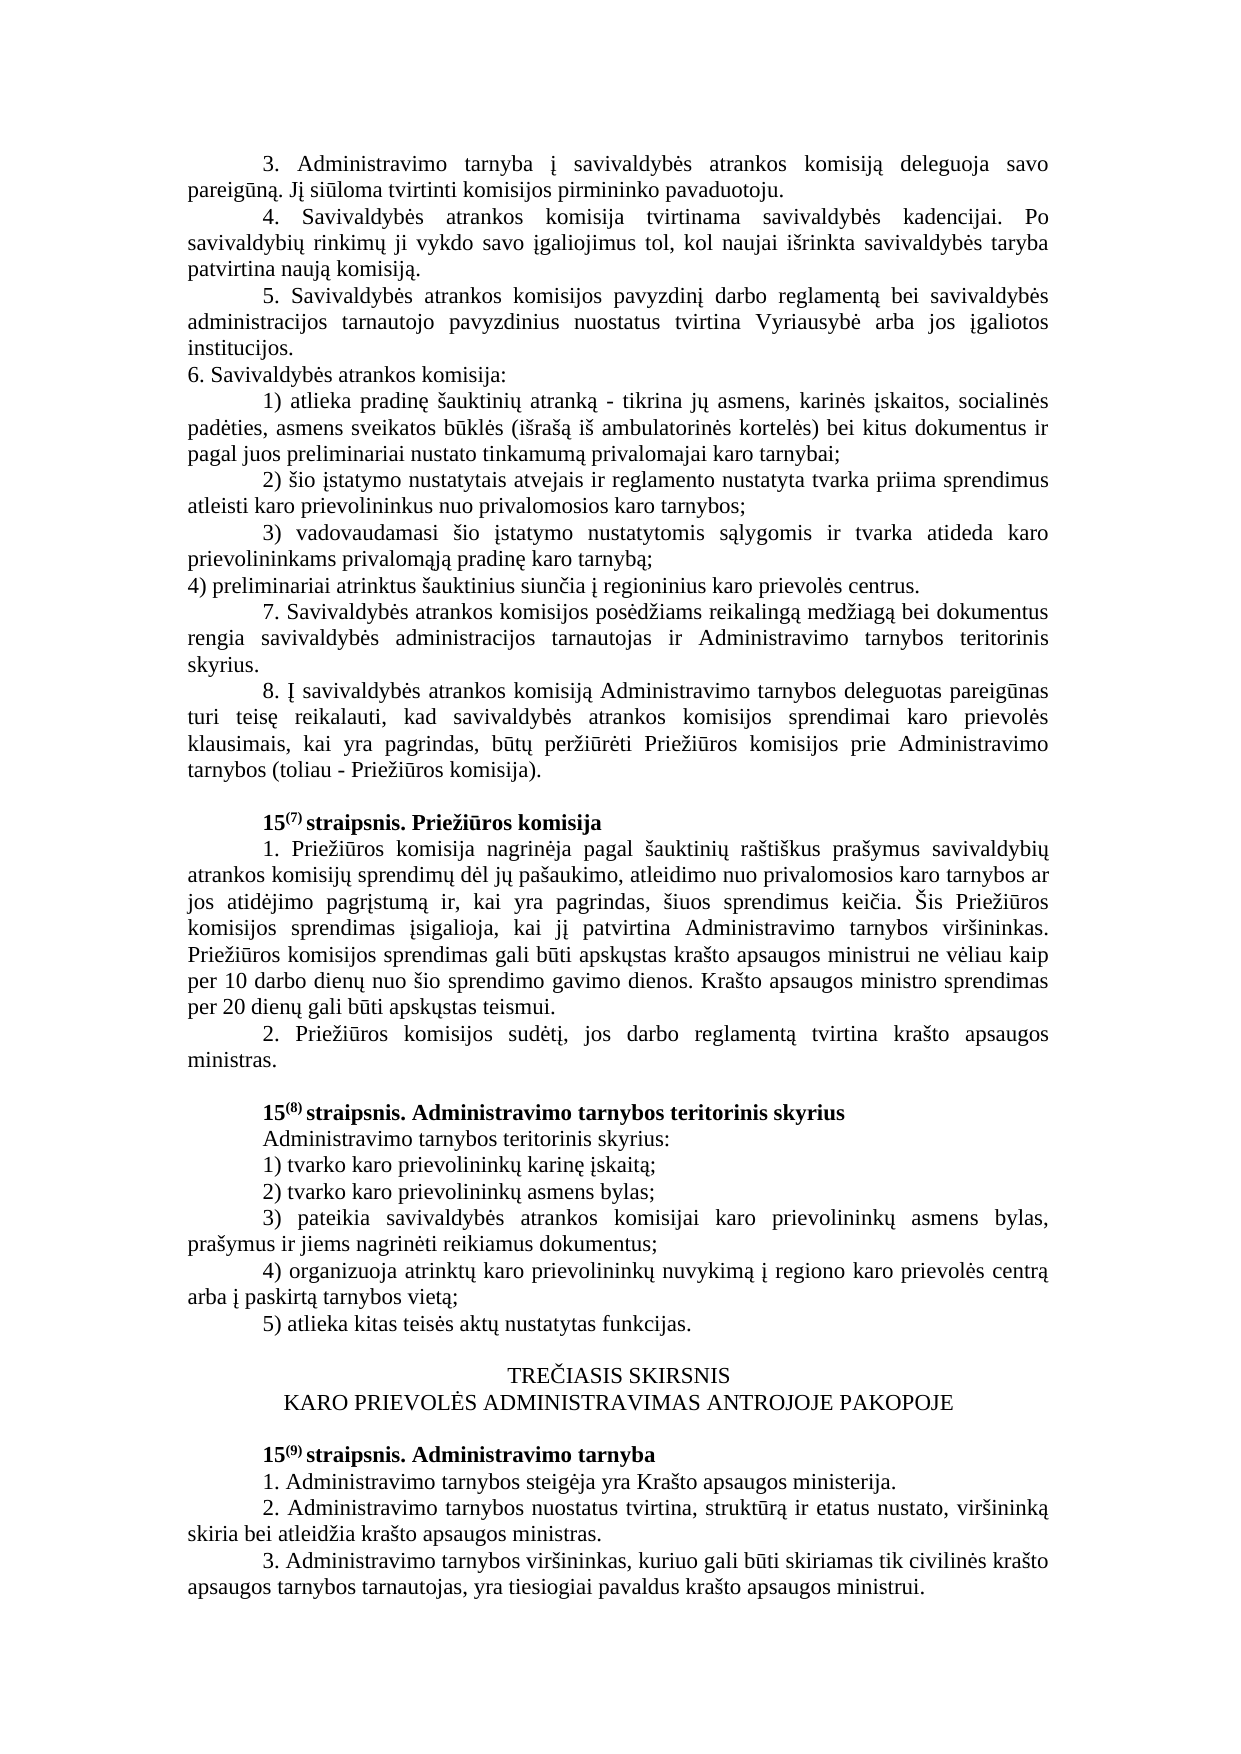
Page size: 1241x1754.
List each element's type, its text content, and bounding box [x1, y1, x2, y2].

text 1. Priežiūros komisija nagrinėja pagal šauktinių raštiškus prašymus savivaldybių atrankos komisijų sprendimų dėl jų pašaukimo, atleidimo nuo privalomosios karo tarnybos ar jos atidėjimo pagrįstumą ir, kai yra pagrindas, šiuos sprendimus keičia. Šis Priežiūros komisijos sprendimas įsigalioja, kai jį patvirtina Administravimo tarnybos viršininkas. Priežiūros komisijos sprendimas gali būti apskųstas krašto apsaugos ministrui ne vėliau kaip per 10 darbo dienų nuo šio sprendimo gavimo dienos. Krašto apsaugos ministro sprendimas per 20 dienų gali būti apskųstas teismui. [187, 835, 1050, 1020]
text 2) šio įstatymo nustatytais atvejais ir reglamento nustatyta tvarka priima sprendimus atleisti karo prievolininkus nuo privalomosios karo tarnybos; [187, 466, 1050, 519]
text 3) vadovaudamasi šio įstatymo nustatytomis sąlygomis ir tvarka atideda karo prievolininkams privalomąją pradinę karo tarnybą; [187, 519, 1050, 572]
text 4. Savivaldybės atrankos komisija tvirtinama savivaldybės kadencijai. Po savivaldybių rinkimų ji vykdo savo įgaliojimus tol, kol naujai išrinkta savivaldybės taryba patvirtina naują komisiją. [187, 203, 1050, 282]
text 2. Priežiūros komisijos sudėtį, jos darbo reglamentą tvirtina krašto apsaugos ministras. [187, 1020, 1050, 1072]
text 1) tvarko karo prievolininkų karinę įskaitą; [187, 1151, 1050, 1178]
subtitle TREČIASIS SKIRSNIS [187, 1362, 1050, 1389]
text 15(7) straipsnis. Priežiūros komisija [187, 809, 1050, 835]
text 4) organizuoja atrinktų karo prievolininkų nuvykimą į regiono karo prievolės centrą arba į paskirtą tarnybos vietą; [187, 1257, 1050, 1309]
text 3. Administravimo tarnyba į savivaldybės atrankos komisiją deleguoja savo pareigūną. Jį siūloma tvirtinti komisijos pirmininko pavaduotoju. [187, 150, 1050, 203]
text 1. Administravimo tarnybos steigėja yra Krašto apsaugos ministerija. [187, 1468, 1050, 1494]
text 7. Savivaldybės atrankos komisijos posėdžiams reikalingą medžiagą bei dokumentus rengia savivaldybės administracijos tarnautojas ir Administravimo tarnybos teritorinis skyrius. [187, 598, 1050, 677]
text 5. Savivaldybės atrankos komisijos pavyzdinį darbo reglamentą bei savivaldybės administracijos tarnautojo pavyzdinius nuostatus tvirtina Vyriausybė arba jos įgaliotos institucijos. [187, 282, 1050, 361]
text 15(9) straipsnis. Administravimo tarnyba [187, 1441, 1050, 1468]
subtitle KARO PRIEVOLĖS ADMINISTRAVIMAS ANTROJOJE PAKOPOJE [187, 1389, 1050, 1415]
text 1) atlieka pradinę šauktinių atranką - tikrina jų asmens, karinės įskaitos, socialinės padėties, asmens sveikatos būklės (išrašą iš ambulatorinės kortelės) bei kitus dokumentus ir pagal juos preliminariai nustato tinkamumą privalomajai karo tarnybai; [187, 387, 1050, 466]
text 8. Į savivaldybės atrankos komisiją Administravimo tarnybos deleguotas pareigūnas turi teisę reikalauti, kad savivaldybės atrankos komisijos sprendimai karo prievolės klausimais, kai yra pagrindas, būtų peržiūrėti Priežiūros komisijos prie Administravimo tarnybos (toliau - Priežiūros komisija). [187, 677, 1050, 782]
text 5) atlieka kitas teisės aktų nustatytas funkcijas. [187, 1309, 1050, 1336]
text Administravimo tarnybos teritorinis skyrius: [187, 1125, 1050, 1151]
text 2) tvarko karo prievolininkų asmens bylas; [187, 1178, 1050, 1204]
text 15(8) straipsnis. Administravimo tarnybos teritorinis skyrius [187, 1099, 1050, 1125]
text 6. Savivaldybės atrankos komisija: [187, 361, 1050, 387]
text 2. Administravimo tarnybos nuostatus tvirtina, struktūrą ir etatus nustato, viršininką skiria bei atleidžia krašto apsaugos ministras. [187, 1494, 1050, 1547]
text 3. Administravimo tarnybos viršininkas, kuriuo gali būti skiriamas tik civilinės krašto apsaugos tarnybos tarnautojas, yra tiesiogiai pavaldus krašto apsaugos ministrui. [187, 1547, 1050, 1599]
text 4) preliminariai atrinktus šauktinius siunčia į regioninius karo prievolės centrus. [187, 572, 1050, 598]
title 3) pateikia savivaldybės atrankos komisijai karo prievolininkų asmens bylas, prašymus ir jiems nagrinėti reikiamus dokumentus; [187, 1204, 1050, 1257]
